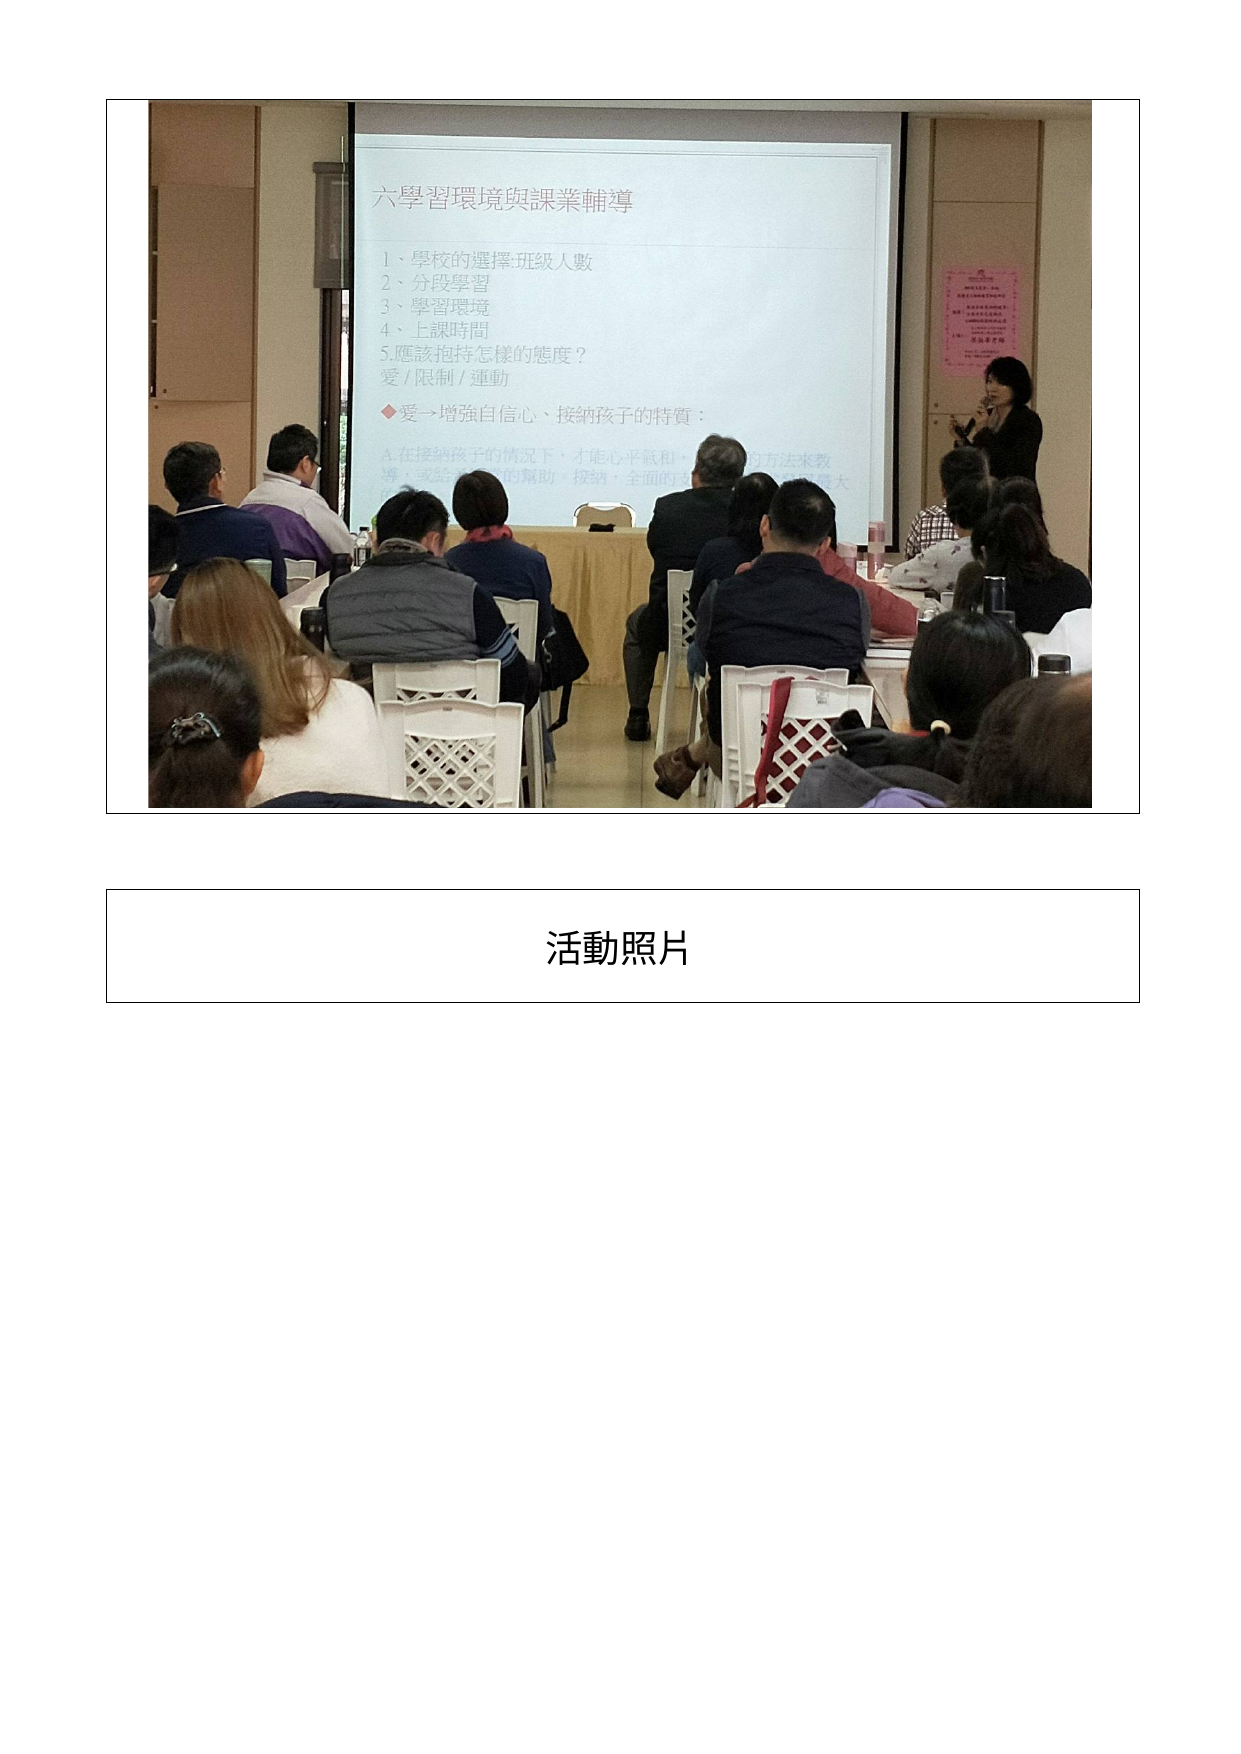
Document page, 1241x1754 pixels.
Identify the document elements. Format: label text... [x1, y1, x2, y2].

picture [148, 100, 1092, 808]
table_header 活動照片 [107, 890, 1139, 1002]
table_cell [107, 100, 1139, 812]
